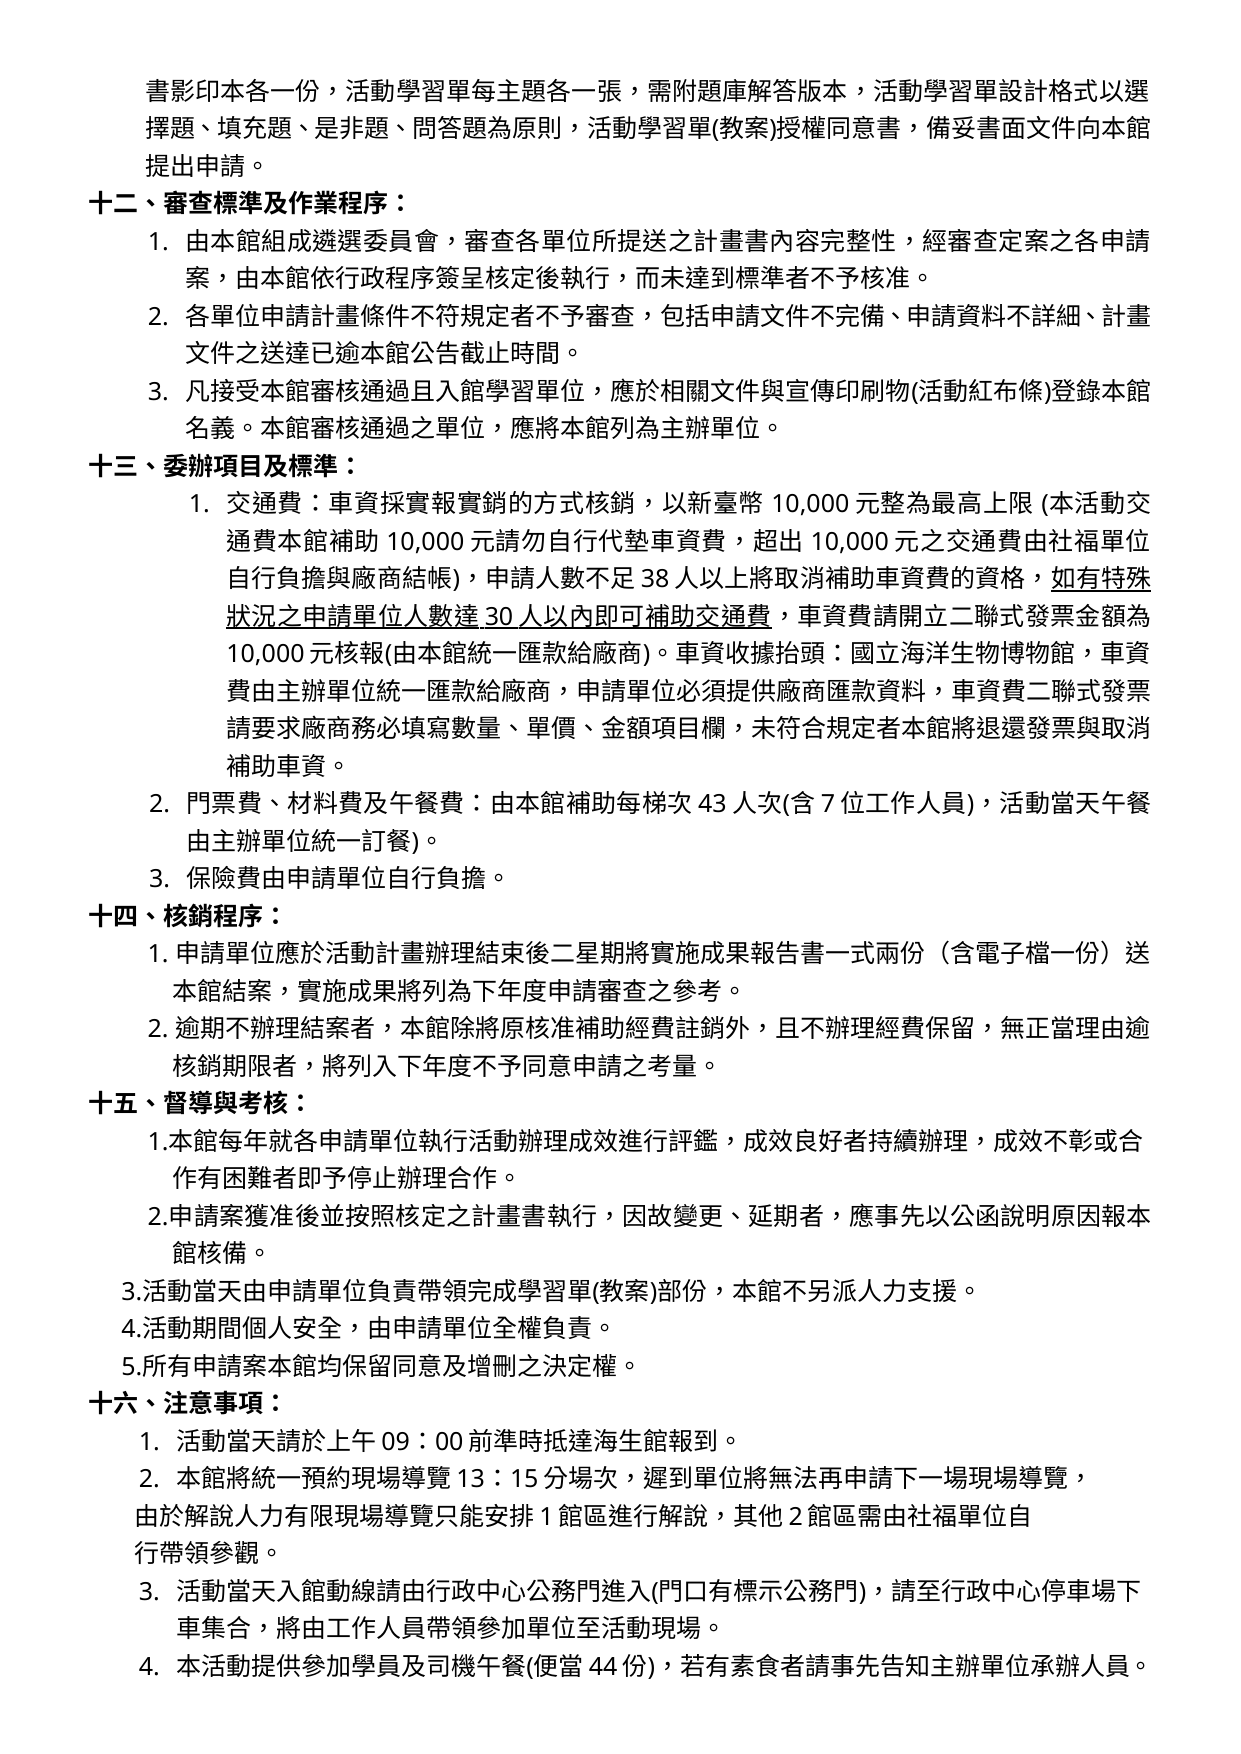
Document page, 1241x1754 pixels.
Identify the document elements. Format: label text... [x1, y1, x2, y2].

list 交通費：車資採實報實銷的方式核銷，以新臺幣10,000元整為最高上限 (本活動交通費本館補助10,000元請勿自行代墊車資費，超出10,000元之交通費由社福單位自行負擔與廠商結帳)，申請人數不足38人以上將取消補助車資費的資格，如有特殊狀況之申請單位人數達30人以內即可補助交通費，車資費請開立二聯式發票金額為10,000元核報(由本館統一匯款給廠商)。車資收據抬頭：國立海洋生物博物館，車資費由主辦單位統一匯款給廠商，申請單位必須提供廠商匯款資料，車資費二聯式發票請要求廠商務必填寫數量、單價、金額項目欄，未符合規定者本館將退還發票與取消補助車資。 [189, 483, 1152, 783]
text 十六、注意事項： [89, 1383, 1152, 1421]
text 書影印本各一份，活動學習單每主題各一張，需附題庫解答版本，活動學習單設計格式以選擇題、填充題、是非題、問答題為原則，活動學習單(教案)授權同意書，備妥書面文件向本館提出申請。 [129, 71, 1152, 183]
list 保險費由申請單位自行負擔。 [149, 858, 1152, 896]
list 本館將統一預約現場導覽13：15分場次，遲到單位將無法再申請下一場現場導覽， [139, 1458, 1152, 1496]
text 3.活動當天由申請單位負責帶領完成學習單(教案)部份，本館不另派人力支援。 [89, 1271, 1152, 1308]
text 2.申請案獲准後並按照核定之計畫書執行，因故變更、延期者，應事先以公函說明原因報本館核備。 [147, 1196, 1152, 1271]
list 活動當天入館動線請由行政中心公務門進入(門口有標示公務門)，請至行政中心停車場下車集合，將由工作人員帶領參加單位至活動現場。 [139, 1571, 1152, 1646]
text 5.所有申請案本館均保留同意及增刪之決定權。 [89, 1346, 1152, 1383]
text 4.活動期間個人安全，由申請單位全權負責。 [89, 1308, 1152, 1346]
list 本活動提供參加學員及司機午餐(便當44份)，若有素食者請事先告知主辦單位承辦人員。 [139, 1646, 1152, 1683]
text 1. 申請單位應於活動計畫辦理結束後二星期將實施成果報告書一式兩份（含電子檔一份）送本館結案，實施成果將列為下年度申請審查之參考。 [147, 933, 1152, 1008]
text 由於解說人力有限現場導覽只能安排1館區進行解說，其他2館區需由社福單位自 [89, 1496, 1152, 1533]
text 十四、核銷程序： [89, 896, 1152, 933]
text 行帶領參觀。 [89, 1533, 1152, 1571]
list 凡接受本館審核通過且入館學習單位，應於相關文件與宣傳印刷物(活動紅布條)登錄本館名義。本館審核通過之單位，應將本館列為主辦單位。 [148, 371, 1152, 446]
text 十五、督導與考核： [89, 1083, 1152, 1121]
text 十三、委辦項目及標準： [89, 446, 1152, 483]
list 各單位申請計畫條件不符規定者不予審查，包括申請文件不完備、申請資料不詳細、計畫文件之送達已逾本館公告截止時間。 [148, 296, 1152, 371]
list 門票費、材料費及午餐費：由本館補助每梯次43人次(含7位工作人員)，活動當天午餐由主辦單位統一訂餐)。 [149, 783, 1152, 858]
list 活動當天請於上午09：00前準時抵達海生館報到。 [139, 1421, 1152, 1458]
text 1.本館每年就各申請單位執行活動辦理成效進行評鑑，成效良好者持續辦理，成效不彰或合作有困難者即予停止辦理合作。 [147, 1121, 1152, 1196]
list 由本館組成遴選委員會，審查各單位所提送之計畫書內容完整性，經審查定案之各申請案，由本館依行政程序簽呈核定後執行，而未達到標準者不予核准。 [148, 221, 1152, 296]
text 2. 逾期不辦理結案者，本館除將原核准補助經費註銷外，且不辦理經費保留，無正當理由逾核銷期限者，將列入下年度不予同意申請之考量。 [147, 1008, 1152, 1083]
text 十二、審查標準及作業程序： [89, 183, 1152, 221]
